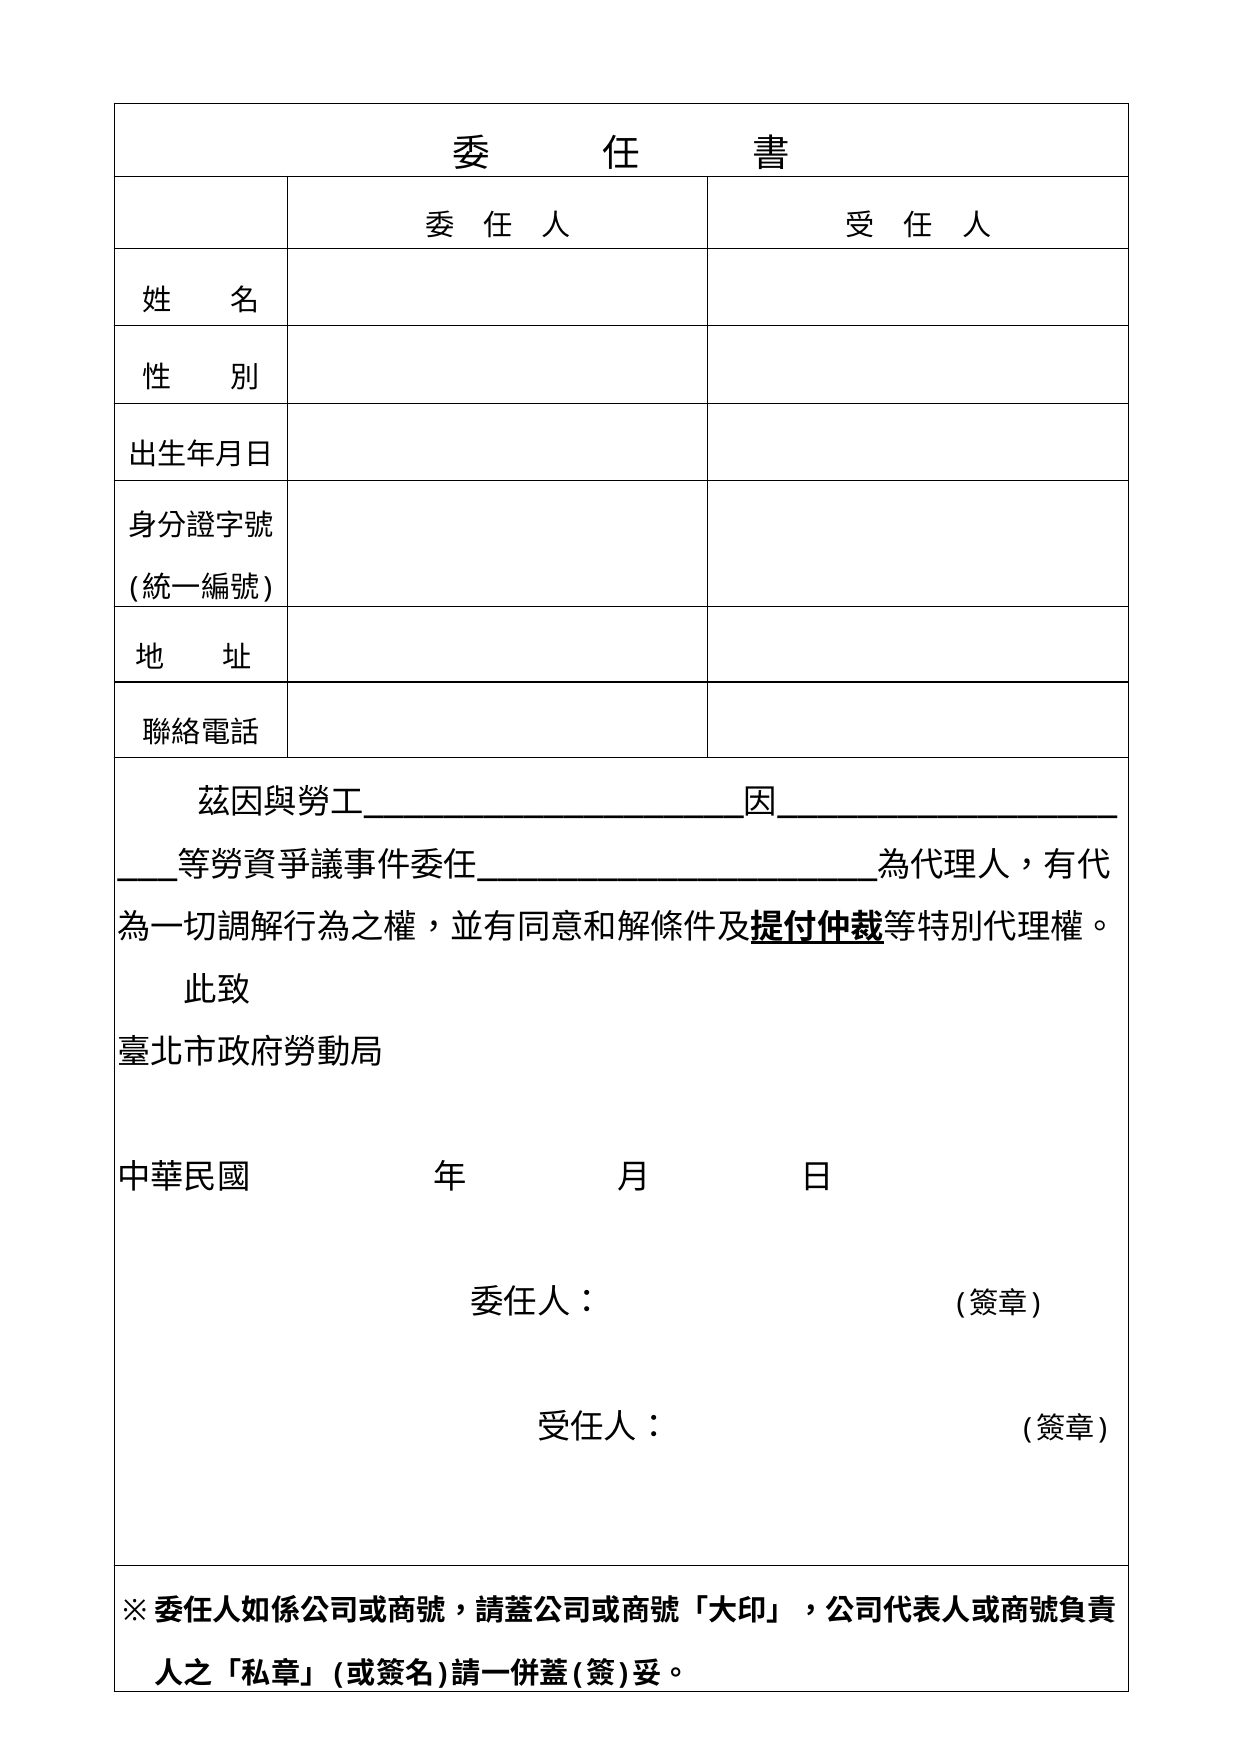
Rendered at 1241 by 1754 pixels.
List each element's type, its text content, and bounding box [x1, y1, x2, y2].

table_cell 出生年月日 [115, 404, 287, 480]
table_cell 地 址 [115, 607, 287, 681]
table_cell [708, 683, 1128, 757]
table_cell [708, 481, 1128, 606]
table_cell [708, 404, 1128, 480]
table_cell 茲因與勞工___________________因____________________等勞資爭議事件委任____________________為代理人，有代為一切調解行為之權，並有同意和解條件及提付仲裁等特別代理權。 此致 臺北市政府勞動局 中華民國 年 月 日 委任人： (簽章) 受任人： (簽章) [115, 758, 1128, 1565]
table_cell [708, 326, 1128, 402]
table_cell 性 別 [115, 326, 287, 402]
table_cell 委任人如係公司或商號，請蓋公司或商號「大印」，公司代表人或商號負責人之「私章」(或簽名)請一併蓋(簽)妥。 [115, 1566, 1128, 1691]
table_cell 聯絡電話 [115, 683, 287, 757]
table_cell [288, 404, 707, 480]
table_cell [288, 683, 707, 757]
table_cell [288, 249, 707, 324]
table_cell [115, 177, 287, 248]
table_cell [288, 607, 707, 681]
table_cell [708, 607, 1128, 681]
table_cell [288, 481, 707, 606]
table_cell 委 任 人 [288, 177, 707, 248]
table_cell 受 任 人 [708, 177, 1128, 248]
table_cell 身分證字號 (統一編號) [115, 481, 287, 606]
table_cell 姓 名 [115, 249, 287, 324]
table_cell [288, 326, 707, 402]
table_cell [708, 249, 1128, 324]
table_header 委 任 書 [115, 104, 1128, 176]
